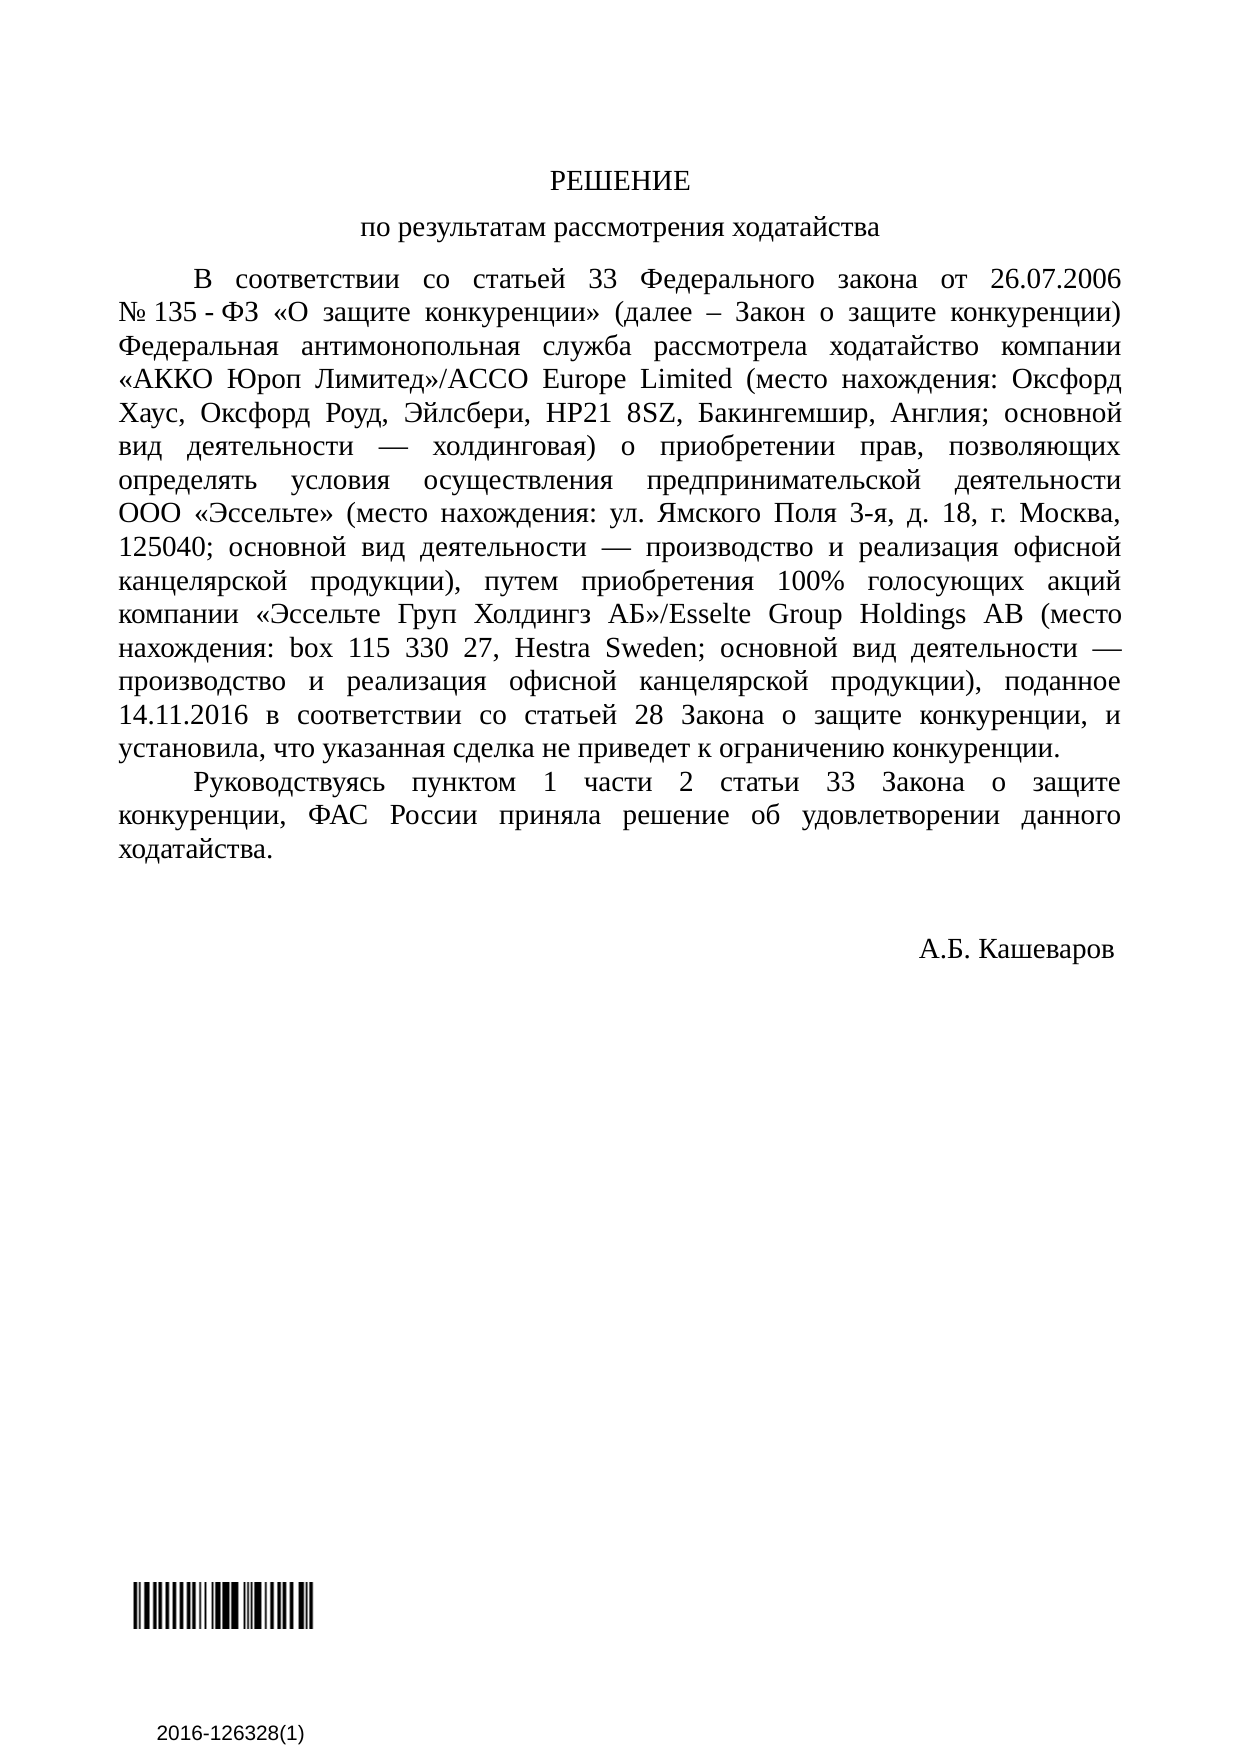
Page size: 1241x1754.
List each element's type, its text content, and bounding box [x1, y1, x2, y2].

text РЕШЕНИЕ [118, 163, 1122, 197]
text Руководствуясь пунктом 1 части 2 статьи 33 Закона о защите конкуренции, ФАС России приняла решение об удовлетворении данного ходатайства. [118, 764, 1122, 864]
text по результатам рассмотрения ходатайства [118, 209, 1122, 243]
text В соответствии со статьей 33 Федерального закона от 26.07.2006 № 135 - ФЗ «О защите конкуренции» (далее – Закон о защите конкуренции) Федеральная антимонопольная служба рассмотрела ходатайство компании «АККО Юроп Лимитед»/ACCO Europe Limited (место нахождения: Оксфорд Хаус, Оксфорд Роуд, Эйлсбери, НР21 8SZ, Бакингемшир, Англия; основной вид деятельности — холдинговая) о приобретении прав, позволяющих определять условия осуществления предпринимательской деятельности ООО «Эссельте» (место нахождения: ул. Ямского Поля 3-я, д. 18, г. Москва, 125040; основной вид деятельности — производство и реализация офисной канцелярской продукции), путем приобретения 100% голосующих акций компании «Эссельте Груп Холдингз АБ»/Esselte Group Holdings AB (место нахождения: box 115 330 27, Нestra Sweden; основной вид деятельности — производство и реализация офисной канцелярской продукции), поданное 14.11.2016 в соответствии со статьей 28 Закона о защите конкуренции, и установила, что указанная сделка не приведет к ограничению конкуренции. [118, 261, 1122, 764]
text А.Б. Кашеваров [118, 932, 1122, 965]
picture [118, 1582, 331, 1629]
